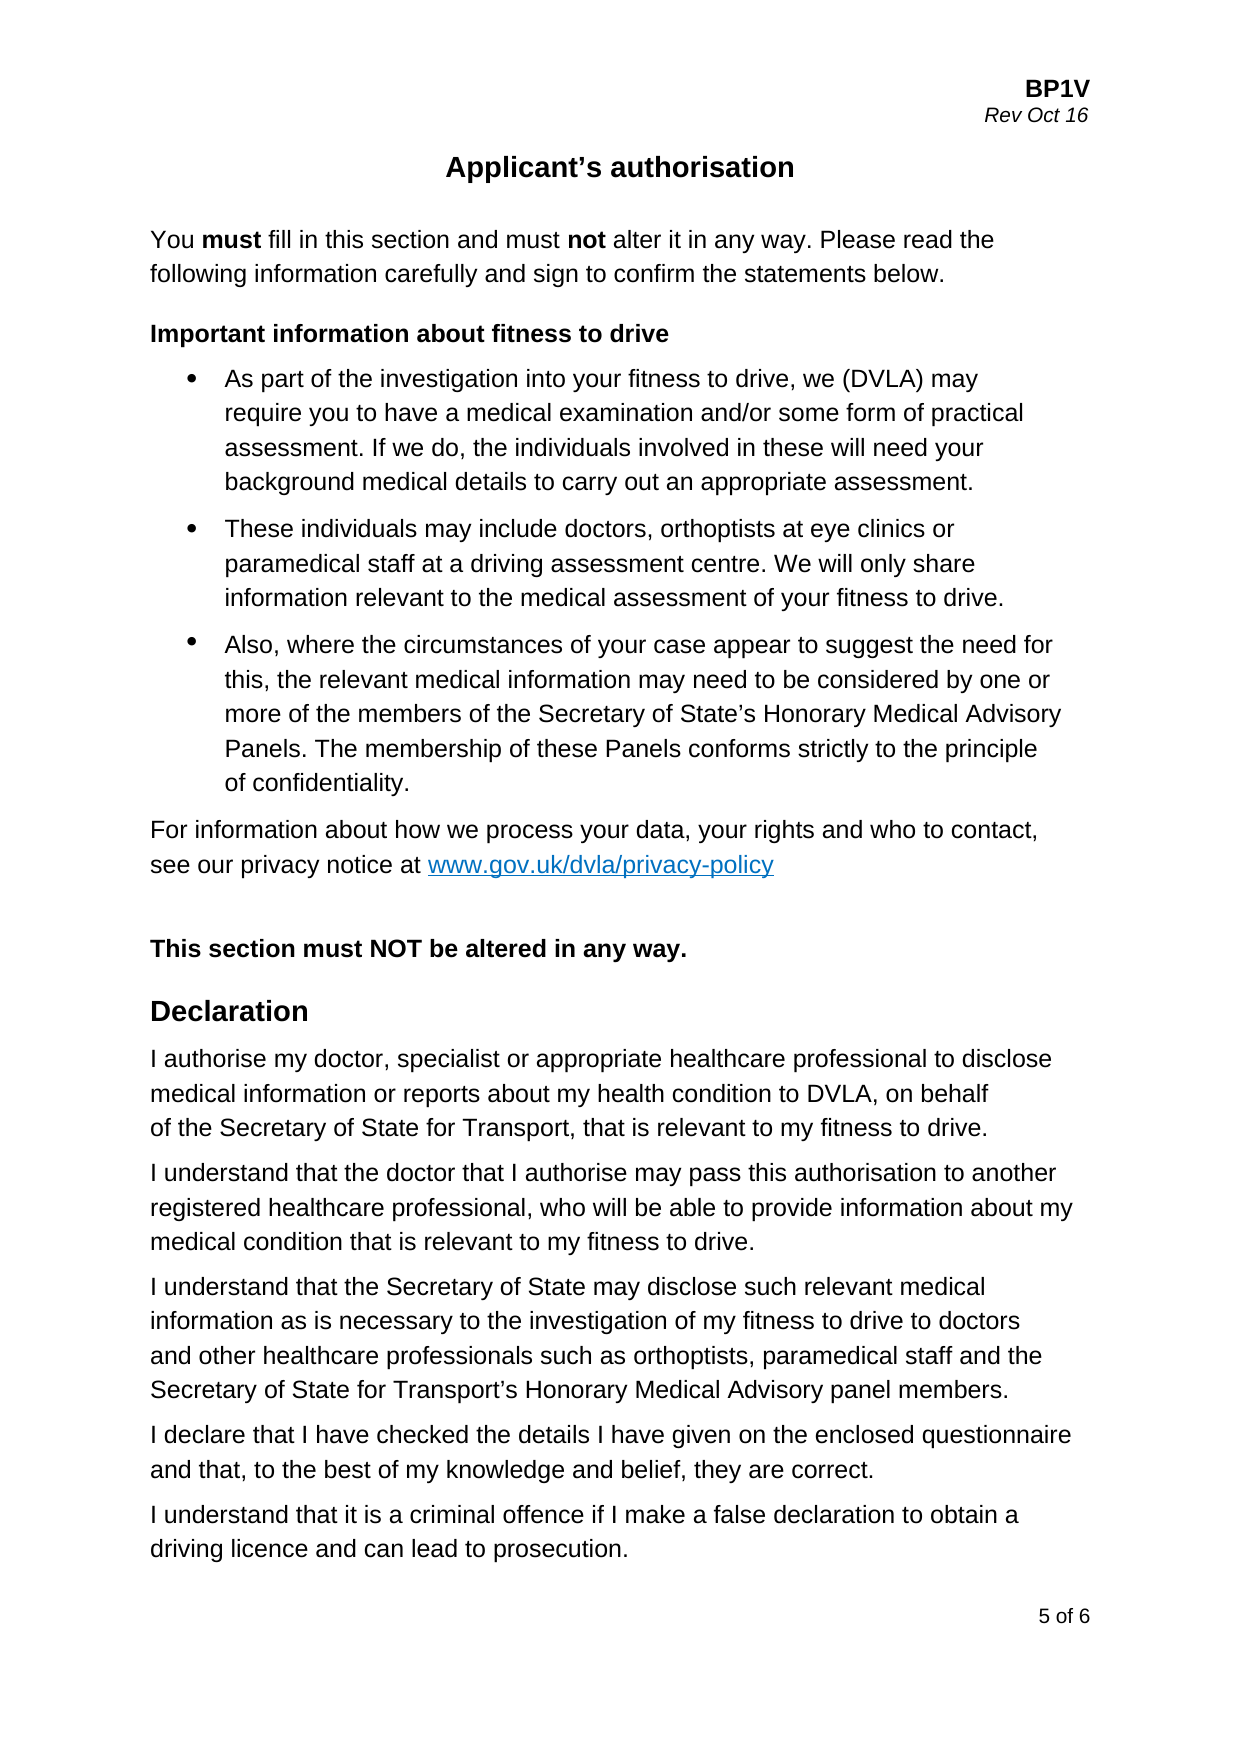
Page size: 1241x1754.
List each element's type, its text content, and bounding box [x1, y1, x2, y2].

text Declaration [150, 993, 1090, 1027]
list These individuals may include doctors, orthoptists at eye clinics or paramedical staff at a driving assessment centre. We will only share information relevant to the medical assessment of your fitness to drive. [187, 514, 1090, 612]
list As part of the investigation into your fitness to drive, we (DVLA) may require you to have a medical examination and/or some form of practical assessment. If we do, the individuals involved in these will need your background medical details to carry out an appropriate assessment. [187, 363, 1090, 496]
text I authorise my doctor, specialist or appropriate healthcare professional to disclose medical information or reports about my health condition to DVLA, on behalf of the Secretary of State for Transport, that is relevant to my fitness to drive. [150, 1044, 1090, 1142]
text I understand that it is a criminal offence if I make a false declaration to obtain a driving licence and can lead to prosecution. [150, 1499, 1090, 1563]
text You must fill in this section and must not alter it in any way. Please read the following information carefully and sign to confirm the statements below. [150, 225, 1090, 288]
text I declare that I have checked the details I have given on the enclosed questionnaire and that, to the best of my knowledge and belief, they are correct. [150, 1420, 1090, 1483]
list Also, where the circumstances of your case appear to suggest the need for this, the relevant medical information may need to be considered by one or more of the members of the Secretary of State’s Honorary Medical Advisory Panels. The membership of these Panels conforms strictly to the principle of confidentiality. [187, 630, 1090, 797]
text This section must NOT be altered in any way. [150, 934, 1090, 963]
text For information about how we process your data, your rights and who to contact, see our privacy notice at www.gov.uk/dvla/privacy-policy [150, 815, 1090, 878]
text I understand that the Secretary of State may disclose such relevant medical information as is necessary to the investigation of my fitness to drive to doctors and other healthcare professionals such as orthoptists, paramedical staff and the Secretary of State for Transport’s Honorary Medical Advisory panel members. [150, 1272, 1090, 1404]
text I understand that the doctor that I authorise may pass this authorisation to another registered healthcare professional, who will be able to provide information about my medical condition that is relevant to my fitness to drive. [150, 1158, 1090, 1256]
text Applicant’s authorisation [150, 150, 1090, 183]
text Important information about fitness to drive [150, 319, 1090, 347]
